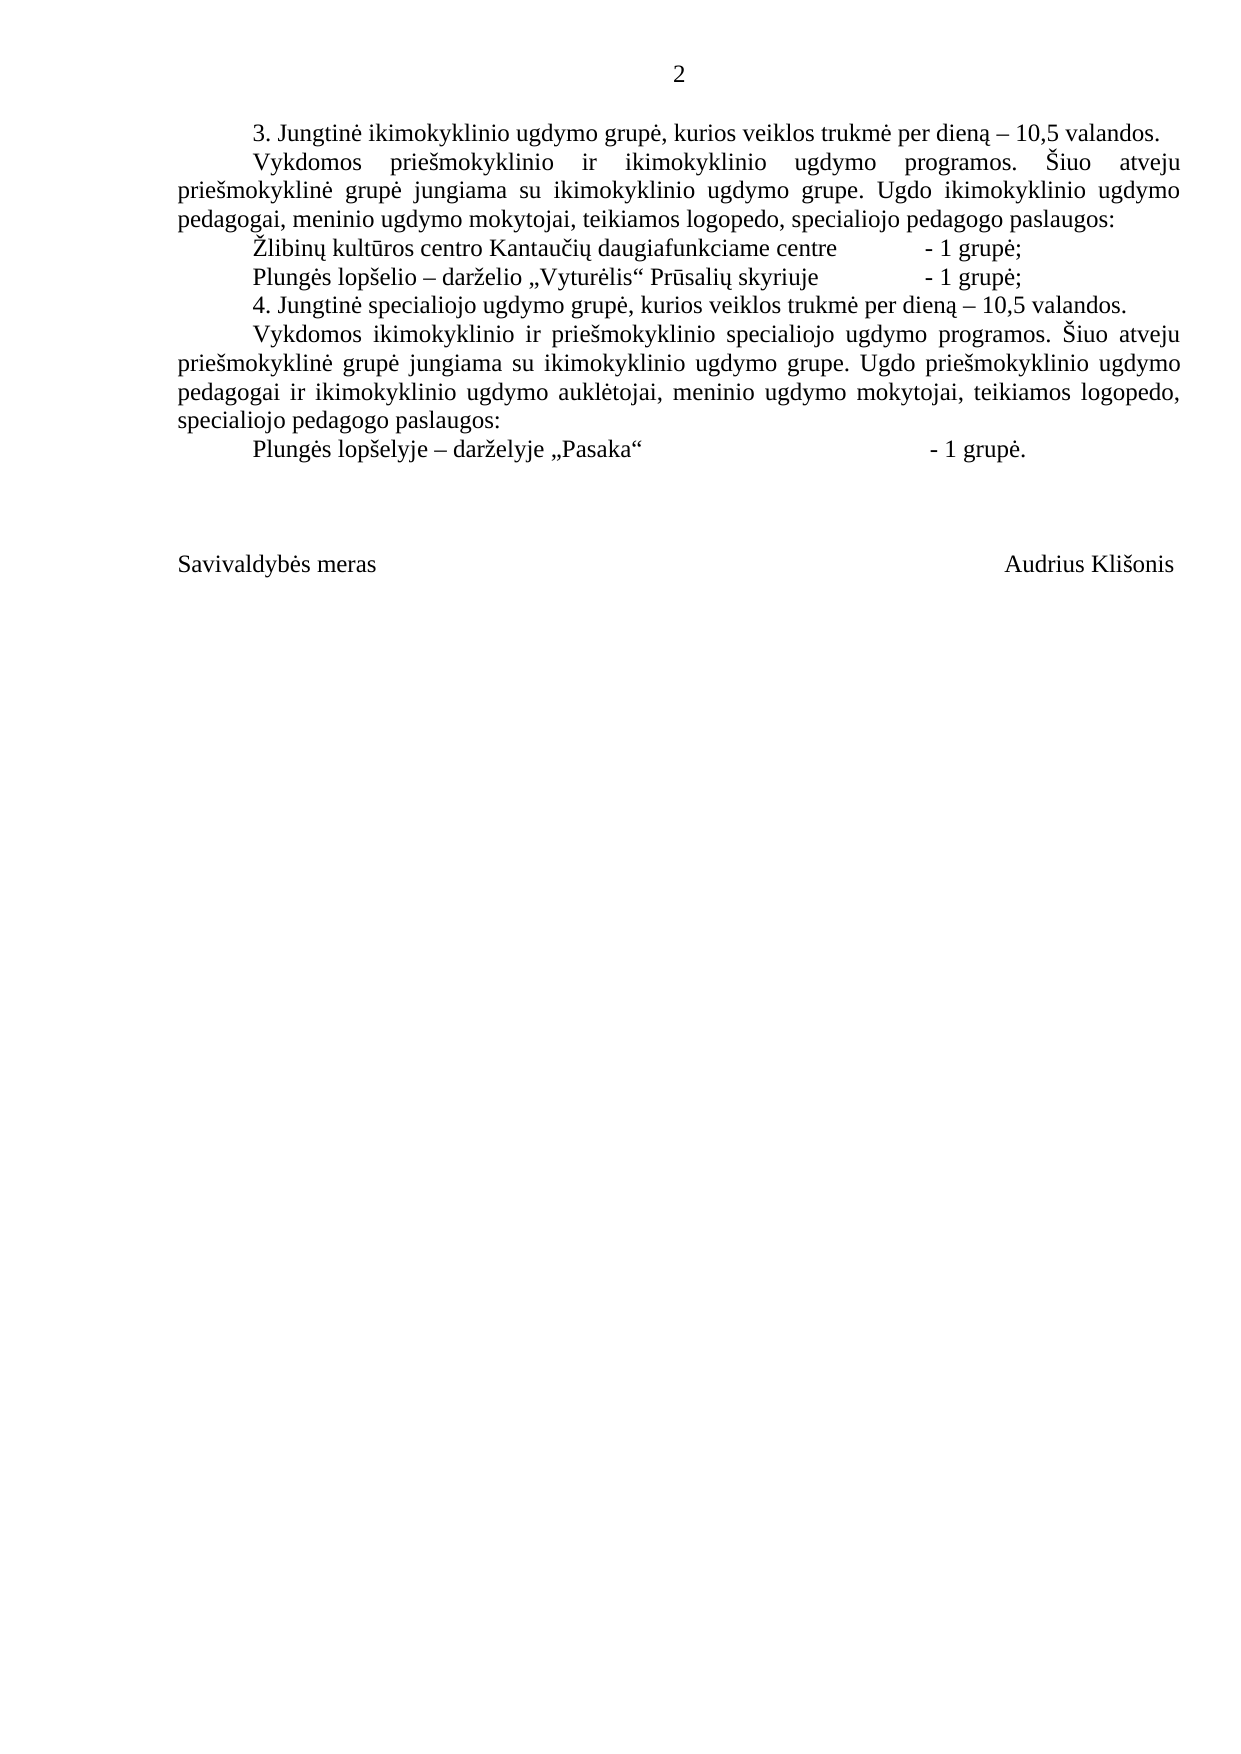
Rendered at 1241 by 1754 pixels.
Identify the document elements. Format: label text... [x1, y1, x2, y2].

text Vykdomos ikimokyklinio ir priešmokyklinio specialiojo ugdymo programos. Šiuo atveju priešmokyklinė grupė jungiama su ikimokyklinio ugdymo grupe. Ugdo priešmokyklinio ugdymo pedagogai ir ikimokyklinio ugdymo auklėtojai, meninio ugdymo mokytojai, teikiamos logopedo, specialiojo pedagogo paslaugos: [177, 319, 1181, 434]
text Plungės lopšelyje – darželyje „Pasaka“ - 1 grupė. [177, 434, 1181, 463]
text Plungės lopšelio – darželio „Vyturėlis“ Prūsalių skyriuje - 1 grupė; [177, 262, 1181, 291]
text 4. Jungtinė specialiojo ugdymo grupė, kurios veiklos trukmė per dieną – 10,5 valandos. [177, 291, 1181, 319]
text Vykdomos priešmokyklinio ir ikimokyklinio ugdymo programos. Šiuo atveju priešmokyklinė grupė jungiama su ikimokyklinio ugdymo grupe. Ugdo ikimokyklinio ugdymo pedagogai, meninio ugdymo mokytojai, teikiamos logopedo, specialiojo pedagogo paslaugos: [177, 147, 1181, 233]
text Savivaldybės meras Audrius Klišonis [177, 549, 1181, 578]
text 3. Jungtinė ikimokyklinio ugdymo grupė, kurios veiklos trukmė per dieną – 10,5 valandos. [177, 118, 1181, 147]
text Žlibinų kultūros centro Kantaučių daugiafunkciame centre - 1 grupė; [177, 233, 1181, 262]
